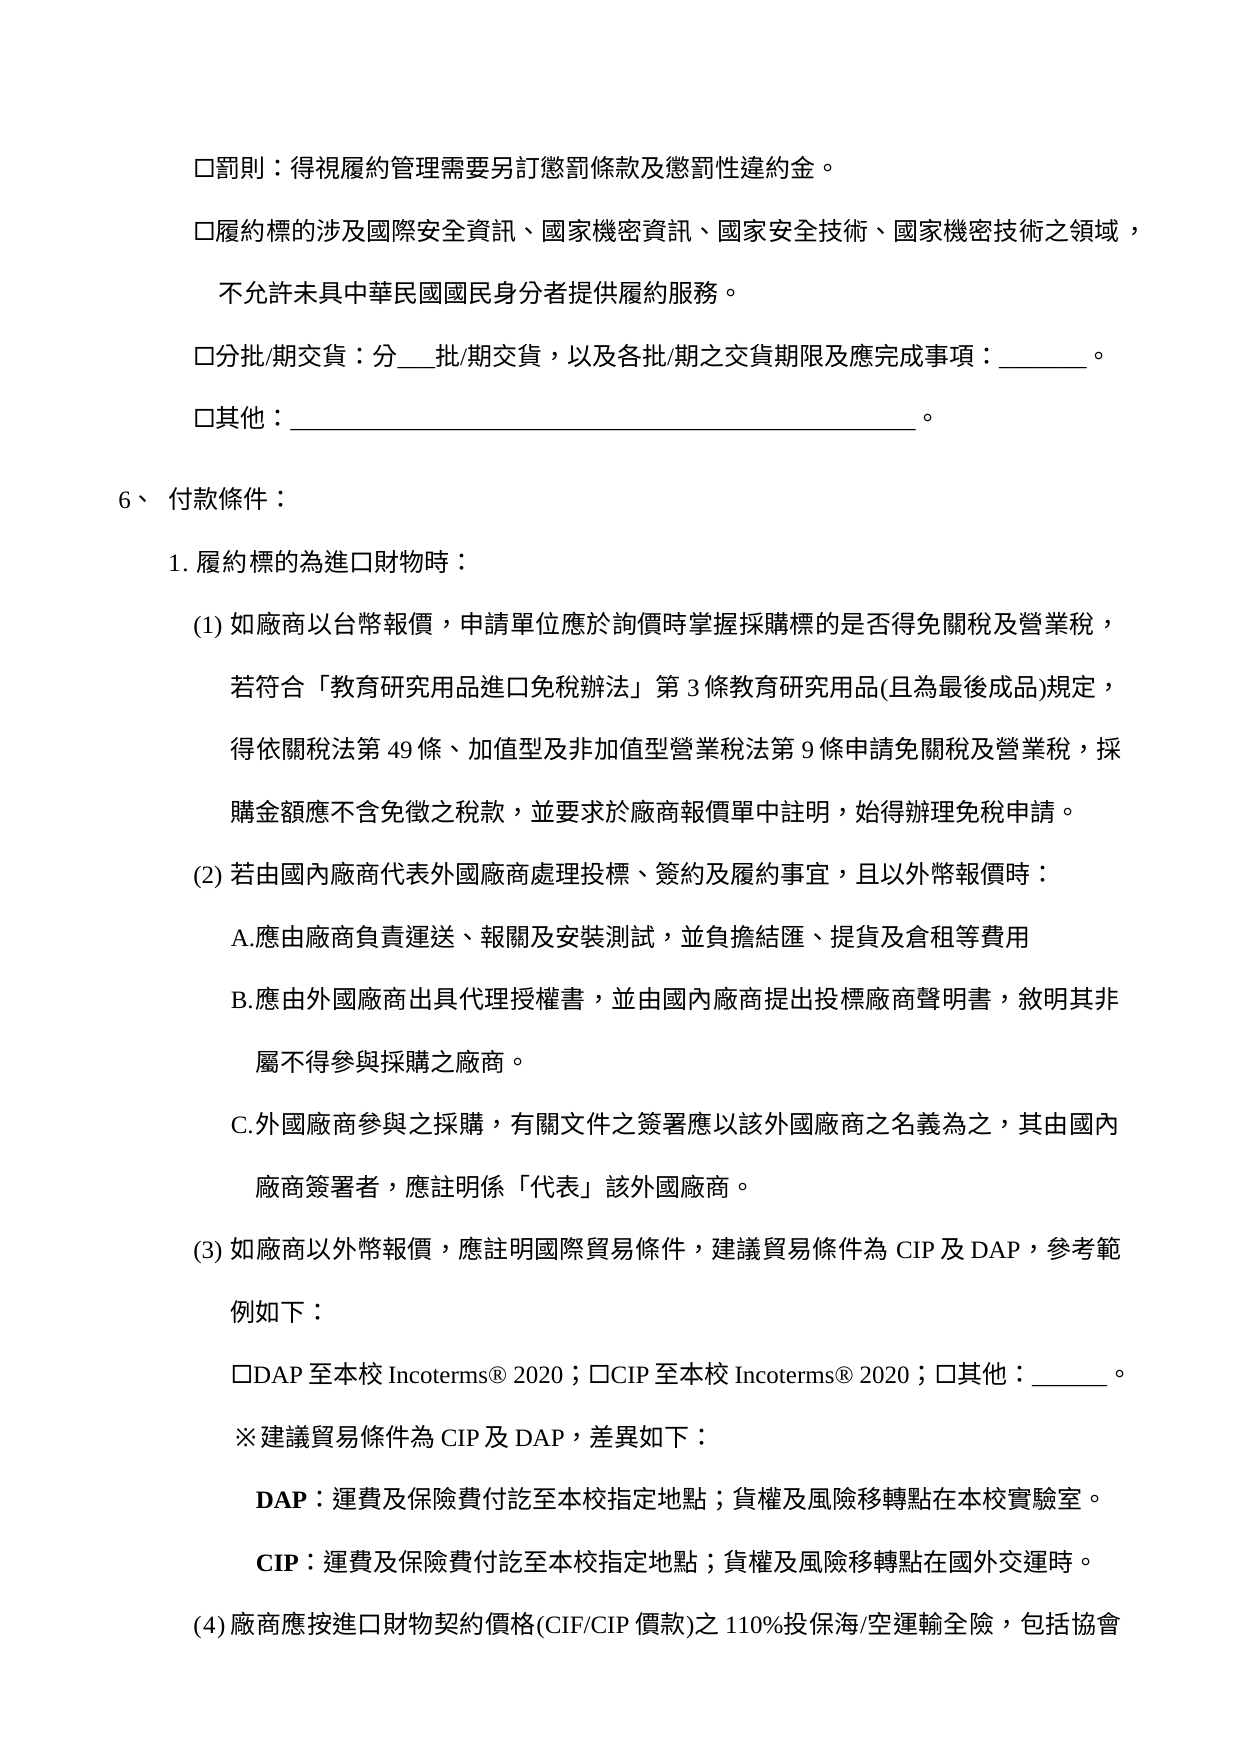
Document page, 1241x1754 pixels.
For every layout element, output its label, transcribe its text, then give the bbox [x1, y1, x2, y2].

text DAP：運費及保險費付訖至本校指定地點；貨權及風險移轉點在本校實驗室。 [256, 1456, 1122, 1519]
list 付款條件： [118, 456, 1122, 519]
list 外國廠商參與之採購，有關文件之簽署應以該外國廠商之名義為之，其由國內廠商簽署者，應註明係「代表」該外國廠商。 [231, 1081, 1122, 1206]
list 若由國內廠商代表外國廠商處理投標、簽約及履約事宜，且以外幣報價時： [193, 831, 1122, 894]
list 履約標的為進口財物時： [168, 519, 1122, 581]
list 如廠商以外幣報價，應註明國際貿易條件，建議貿易條件為CIP及DAP，參考範例如下： [193, 1206, 1122, 1331]
list 如廠商以台幣報價，申請單位應於詢價時掌握採購標的是否得免關稅及營業稅，若符合「教育研究用品進口免稅辦法」第3條教育研究用品(且為最後成品)規定，得依關稅法第49條、加值型及非加值型營業稅法第9條申請免關稅及營業稅，採購金額應不含免徵之稅款，並要求於廠商報價單中註明，始得辦理免稅申請。 [193, 581, 1122, 831]
text CIP：運費及保險費付訖至本校指定地點；貨權及風險移轉點在國外交運時。 [256, 1519, 1122, 1581]
list 應由廠商負責運送、報關及安裝測試，並負擔結匯、提貨及倉租等費用 [231, 894, 1122, 956]
text 分批/期交貨：分___批/期交貨，以及各批/期之交貨期限及應完成事項：_______。 [193, 313, 1122, 375]
text 履約標的涉及國際安全資訊、國家機密資訊、國家安全技術、國家機密技術之領域，不允許未具中華民國國民身分者提供履約服務。 [193, 188, 1122, 313]
text 罰則：得視履約管理需要另訂懲罰條款及懲罰性違約金。 [193, 125, 1122, 188]
list 應由外國廠商出具代理授權書，並由國內廠商提出投標廠商聲明書，敘明其非屬不得參與採購之廠商。 [231, 956, 1122, 1081]
list 廠商應按進口財物契約價格(CIF/CIP價款)之110%投保海/空運輸全險，包括協會貨物條款(海)／(空運)，協會貨物兵險條款，協會貨物罷工條款及偷竊、挖盜、未送達、漏失、破損、短缺、暴動險等(於招標時載明)，並延伸至本校指定之地點，以涵蓋在中華民國境內之內陸保險。(如採CIP貿易條件者應列入規範需求) [193, 1581, 1122, 1644]
text 其他：__________________________________________________。 [193, 375, 1122, 438]
text DAP至本校Incoterms® 2020；CIP至本校Incoterms® 2020；其他：______。 [231, 1331, 1122, 1394]
text ※建議貿易條件為CIP及DAP，差異如下： [231, 1394, 1122, 1456]
